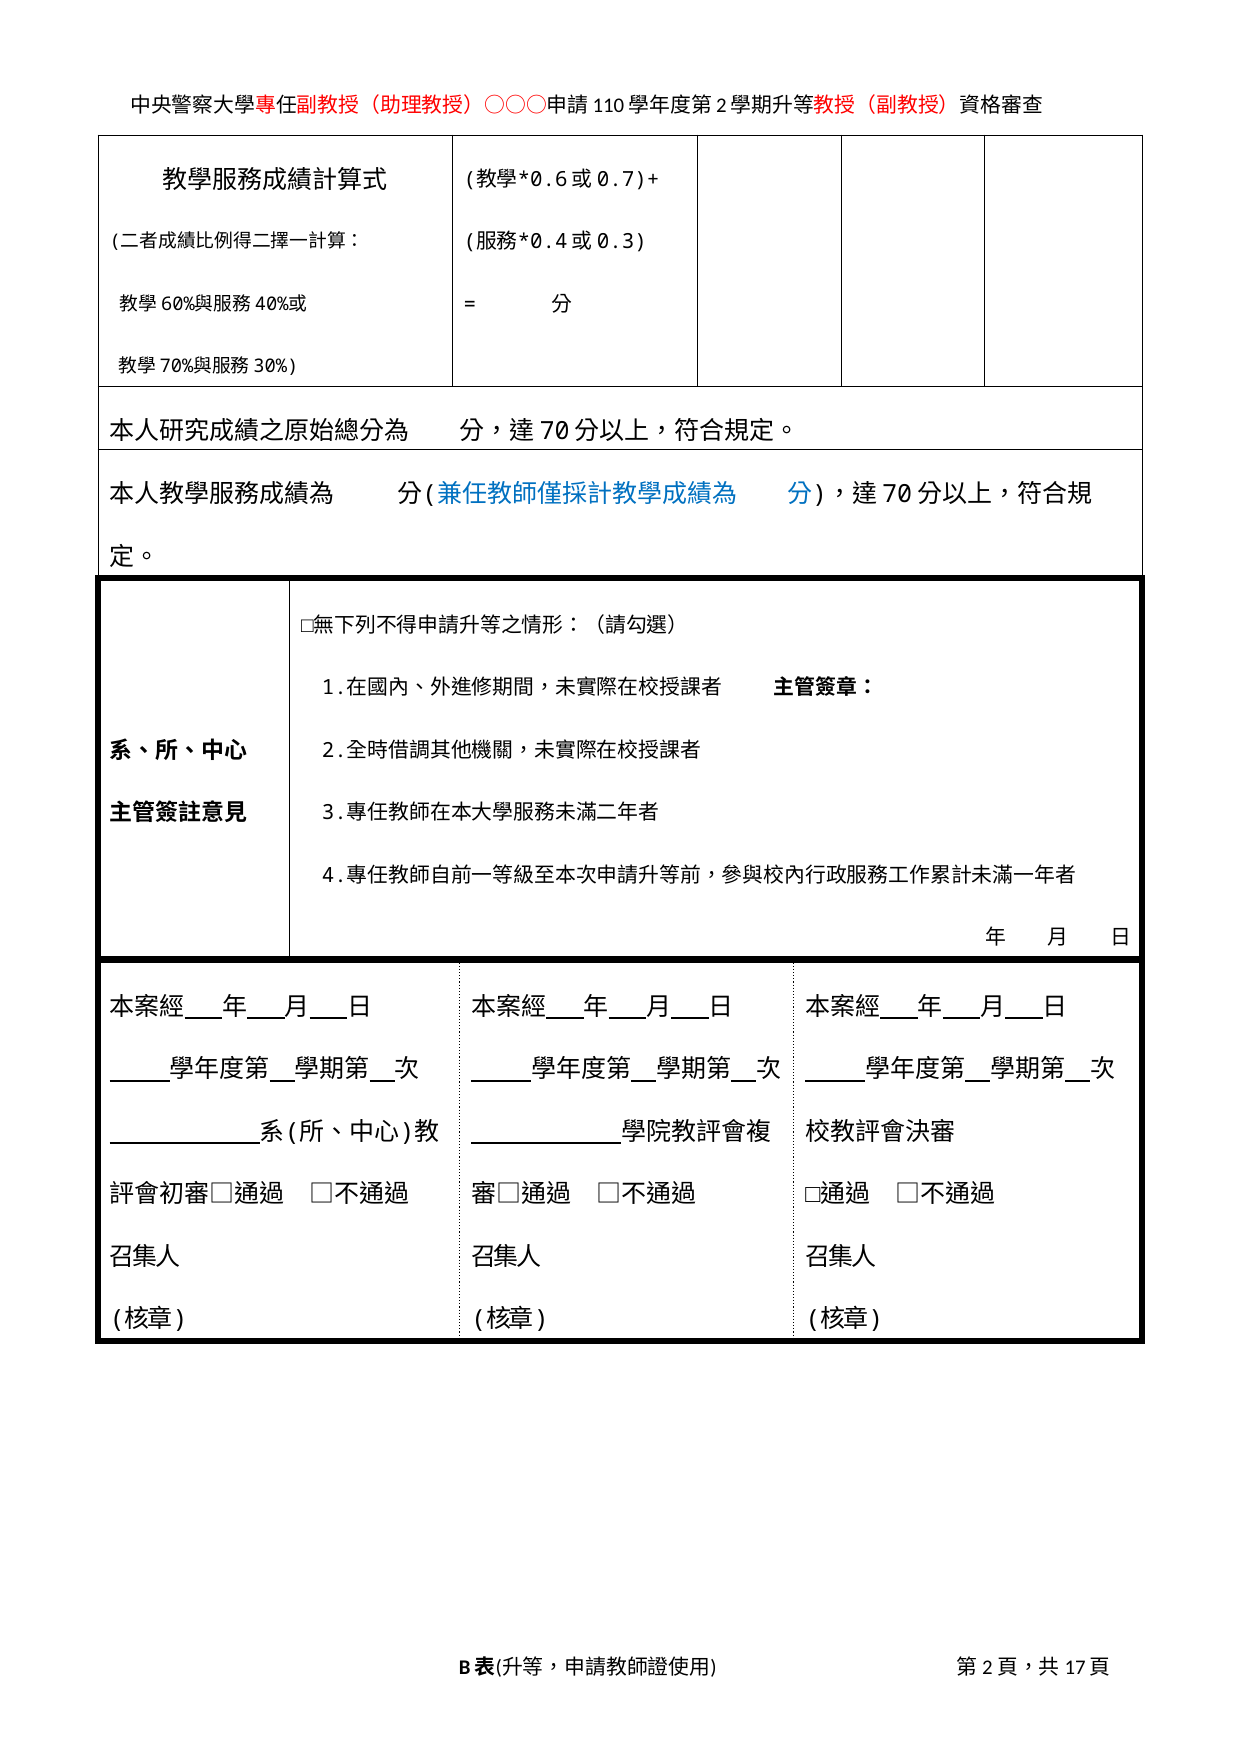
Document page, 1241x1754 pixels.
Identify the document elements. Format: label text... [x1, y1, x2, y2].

table_cell 本人研究成績之原始總分為 分，達70分以上，符合規定。 [99, 387, 1142, 449]
table_cell [698, 136, 841, 386]
table_cell 本案經 年 月 日 學年度第 學期第 次 系(所、中心)教評會初審□通過 □不通過 召集人 (核章) [101, 963, 459, 1338]
table_cell □無下列不得申請升等之情形：（請勾選） 1.在國內、外進修期間，未實際在校授課者 主管簽章： 2.全時借調其他機關，未實際在校授課者 3.專任教師在本大學服務未滿二年者 4.專任教師自前一等級至本次申請升等前，參與校內行政服務工作累計未滿一年者 年 月 日 [290, 581, 1139, 956]
table_cell 教學服務成績計算式 (二者成績比例得二擇一計算： 教學60%與服務40%或 教學70%與服務30%) [99, 136, 452, 386]
table_cell 系、所、中心 主管簽註意見 [101, 581, 289, 956]
table_cell (教學*0.6或0.7)+ (服務*0.4或0.3) = 分 [453, 136, 697, 386]
table_cell 本案經 年 月 日 學年度第 學期第 次 學院教評會複審□通過 □不通過 召集人 (核章) [460, 963, 794, 1338]
table_cell 本人教學服務成績為 分(兼任教師僅採計教學成績為 分)，達70分以上，符合規定。 [99, 450, 1142, 575]
table_cell [985, 136, 1142, 386]
table_cell [842, 136, 984, 386]
table_cell 本案經 年 月 日 學年度第 學期第 次 校教評會決審 □通過 □不通過 召集人 (核章) [794, 963, 1139, 1338]
